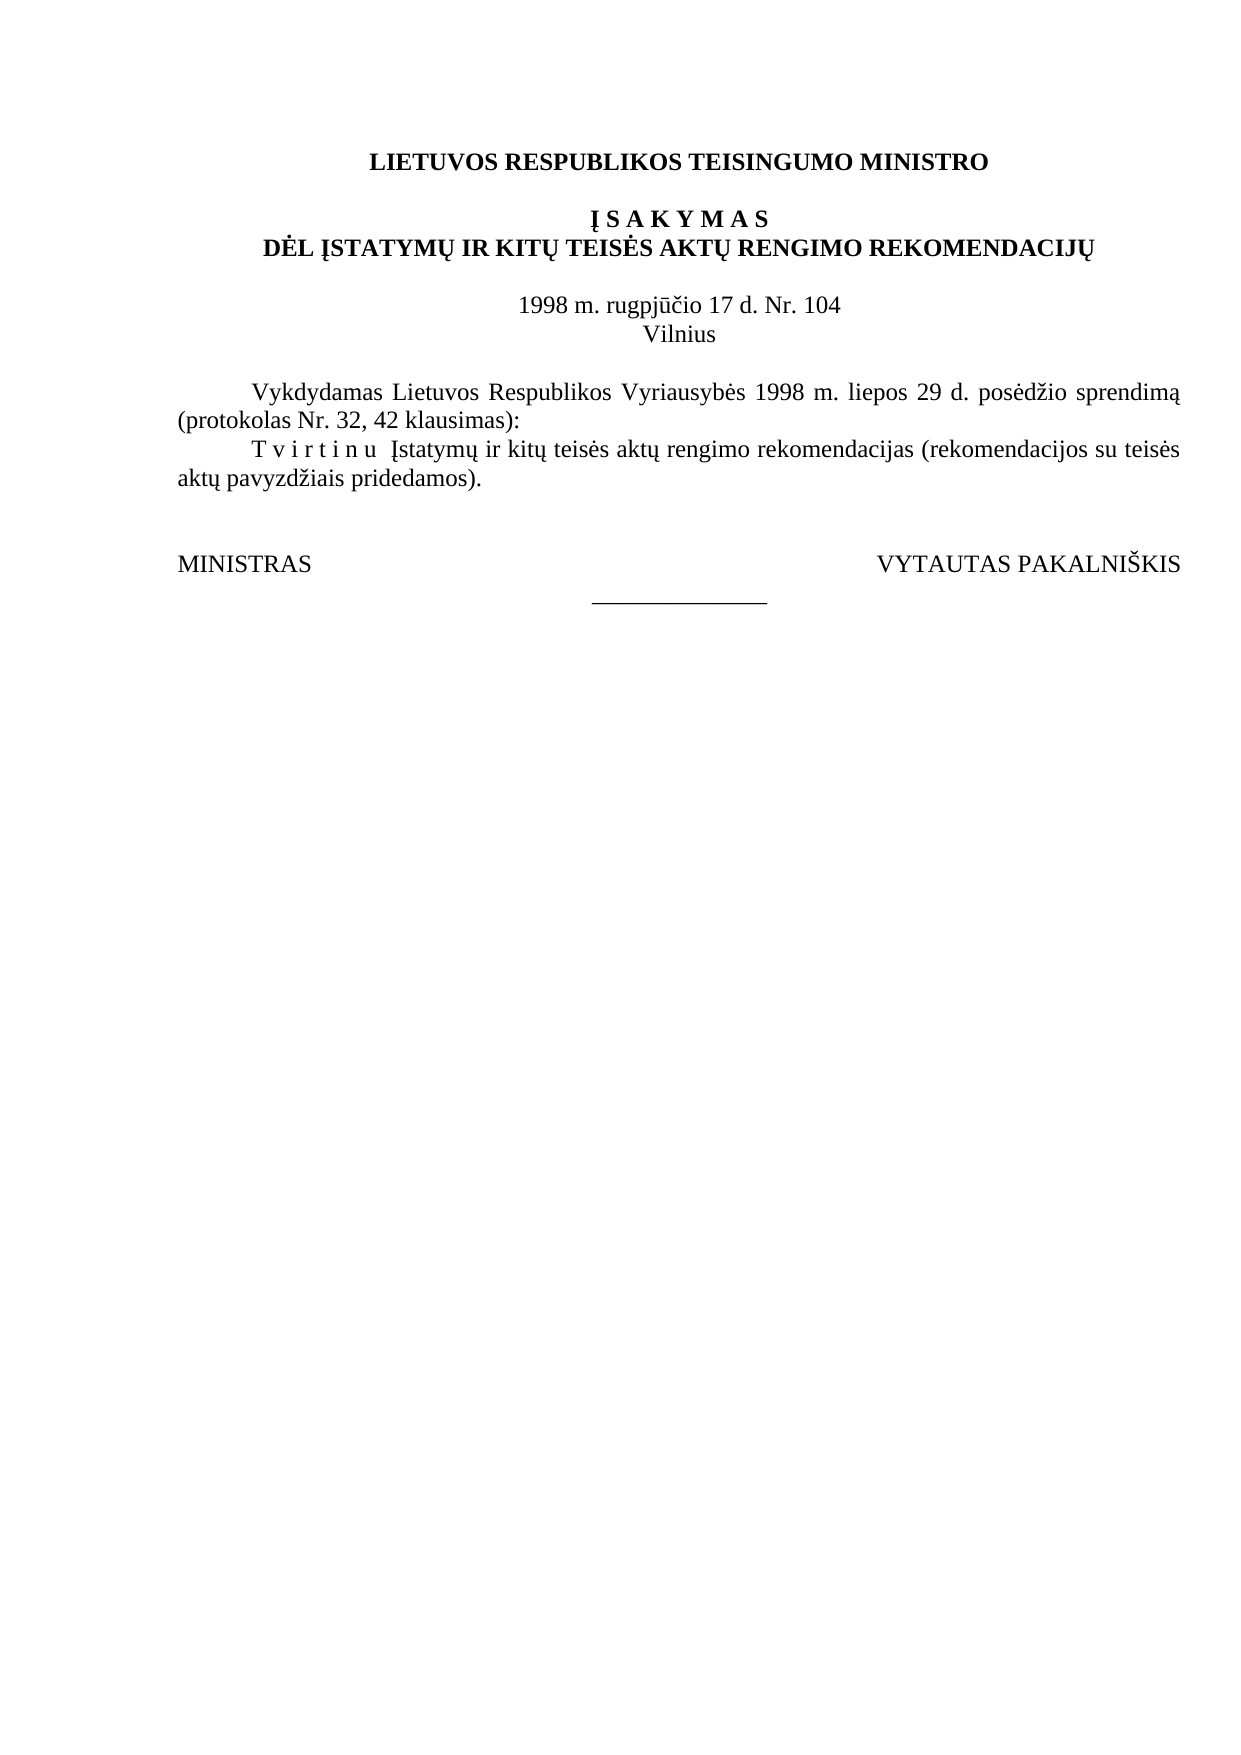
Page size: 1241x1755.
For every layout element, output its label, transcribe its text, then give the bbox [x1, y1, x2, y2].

text Ministras Vytautas Pakalniškis [177, 549, 1181, 578]
text Vykdydamas Lietuvos Respublikos Vyriausybės 1998 m. liepos 29 d. posėdžio sprendimą (protokolas Nr. 32, 42 klausimas): [177, 377, 1181, 434]
text ______________ [177, 578, 1181, 607]
text Į S A K Y M A S [177, 204, 1181, 233]
text DĖL ĮSTATYMŲ IR KITŲ TEISĖS AKTŲ RENGIMO REKOMENDACIJŲ [177, 233, 1181, 262]
text LIETUVOS RESPUBLIKOS TEISINGUMO MINISTRO [177, 147, 1181, 176]
text 1998 m. rugpjūčio 17 d. Nr. 104 [177, 291, 1181, 319]
text Tvirtinu Įstatymų ir kitų teisės aktų rengimo rekomendacijas (rekomendacijos su teisės aktų pavyzdžiais pridedamos). [177, 434, 1181, 492]
text Vilnius [177, 319, 1181, 348]
